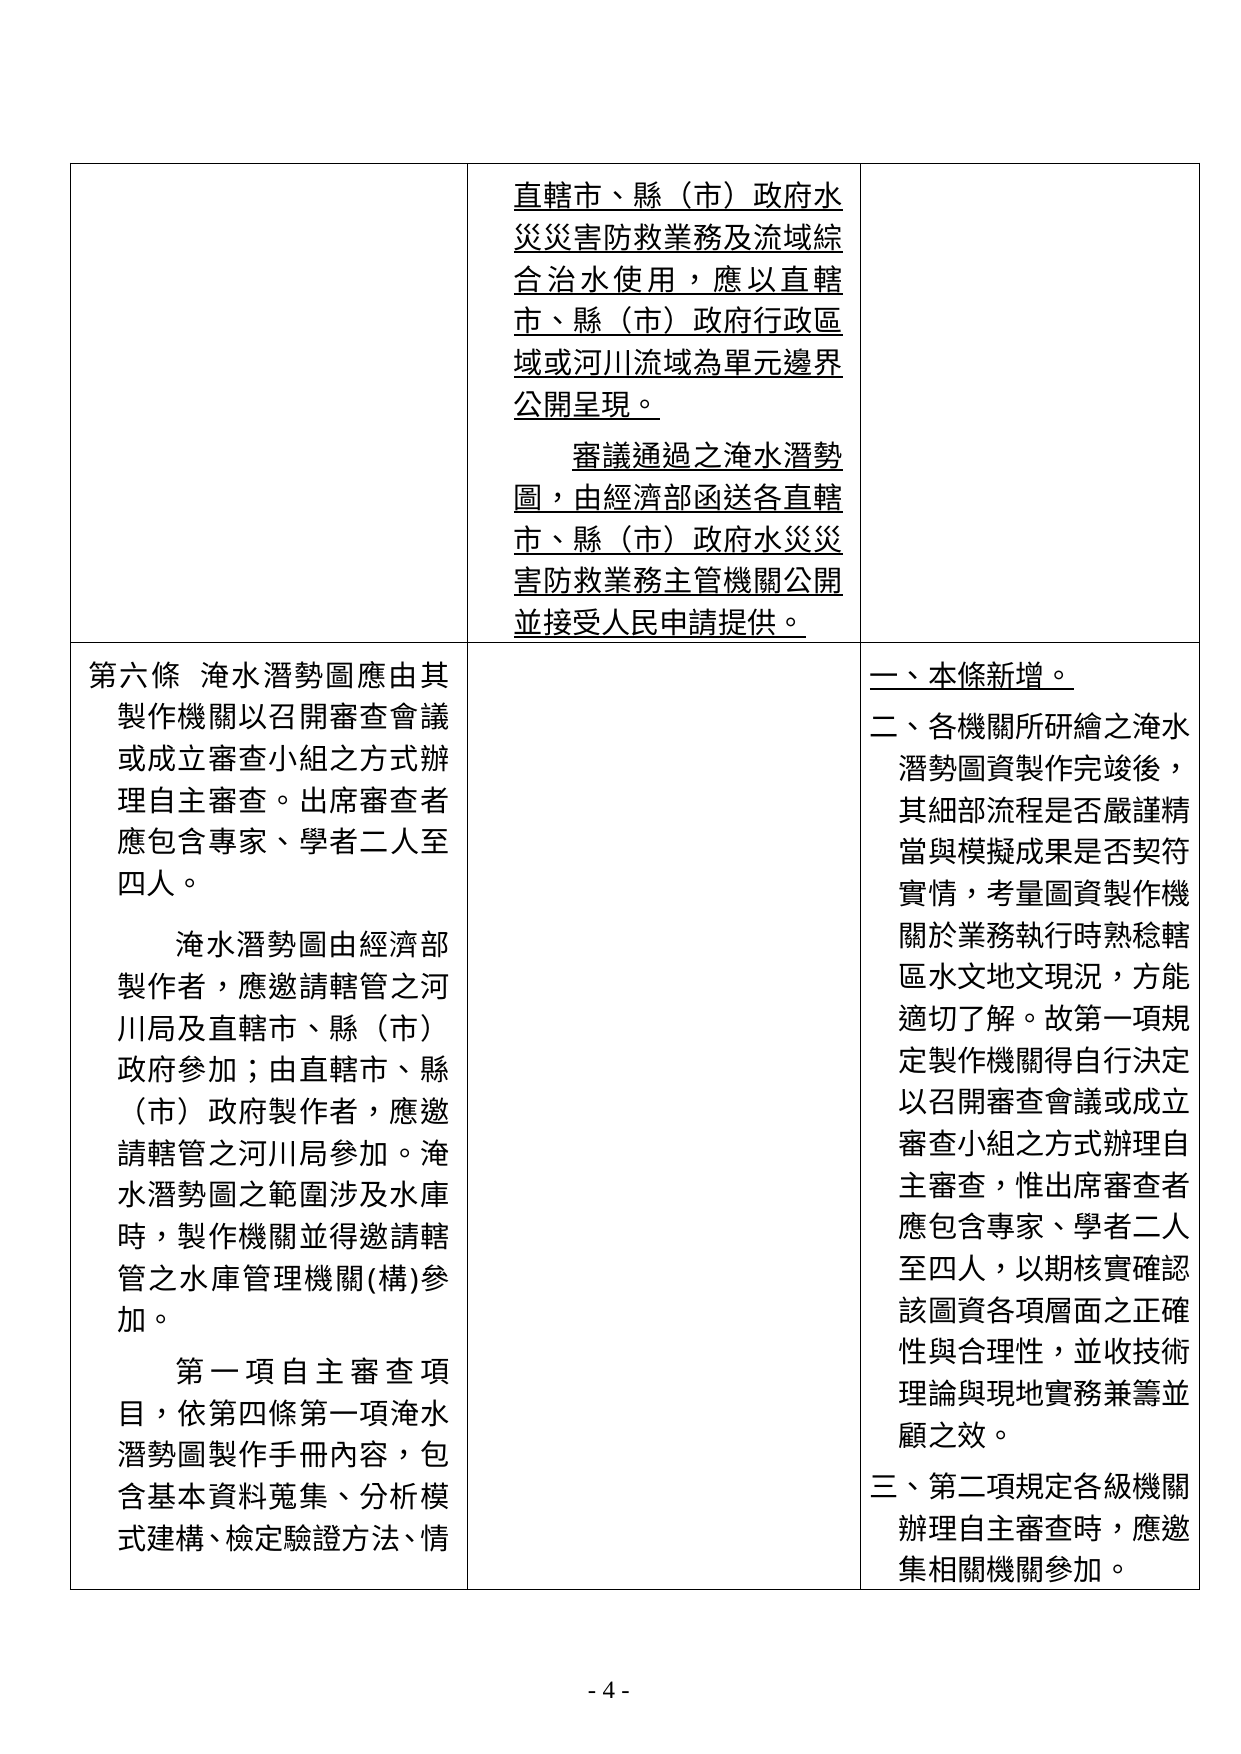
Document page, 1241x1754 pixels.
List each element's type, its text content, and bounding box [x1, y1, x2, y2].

table_cell 直轄市、縣（市）政府水災災害防救業務及流域綜合治水使用，應以直轄市、縣（市）政府行政區域或河川流域為單元邊界公開呈現。 審議通過之淹水潛勢圖，由經濟部函送各直轄市、縣（市）政府水災災害防救業務主管機關公開並接受人民申請提供。 [468, 164, 860, 642]
table_cell [71, 164, 467, 642]
table_cell [861, 164, 1199, 642]
table_cell 一、本條新增。 二、各機關所研繪之淹水潛勢圖資製作完竣後，其細部流程是否嚴謹精當與模擬成果是否契符實情，考量圖資製作機關於業務執行時熟稔轄區水文地文現況，方能適切了解。故第一項規定製作機關得自行決定以召開審查會議或成立審查小組之方式辦理自主審查，惟出席審查者應包含專家、學者二人至四人，以期核實確認該圖資各項層面之正確性與合理性，並收技術理論與現地實務兼籌並顧之效。 三、第二項規定各級機關辦理自主審查時，應邀集相關機關參加。 [861, 643, 1199, 1589]
table_cell [468, 643, 860, 1589]
table_cell 第六條 淹水潛勢圖應由其製作機關以召開審查會議或成立審查小組之方式辦理自主審查。出席審查者應包含專家、學者二人至四人。 淹水潛勢圖由經濟部製作者，應邀請轄管之河川局及直轄市、縣（市）政府參加；由直轄市、縣（市）政府製作者，應邀請轄管之河川局參加。淹水潛勢圖之範圍涉及水庫時，製作機關並得邀請轄管之水庫管理機關(構)參加。 第一項自主審查項目，依第四條第一項淹水潛勢圖製作手冊內容，包含基本資料蒐集、分析模式建構、檢定驗證方法、情 [71, 643, 467, 1589]
